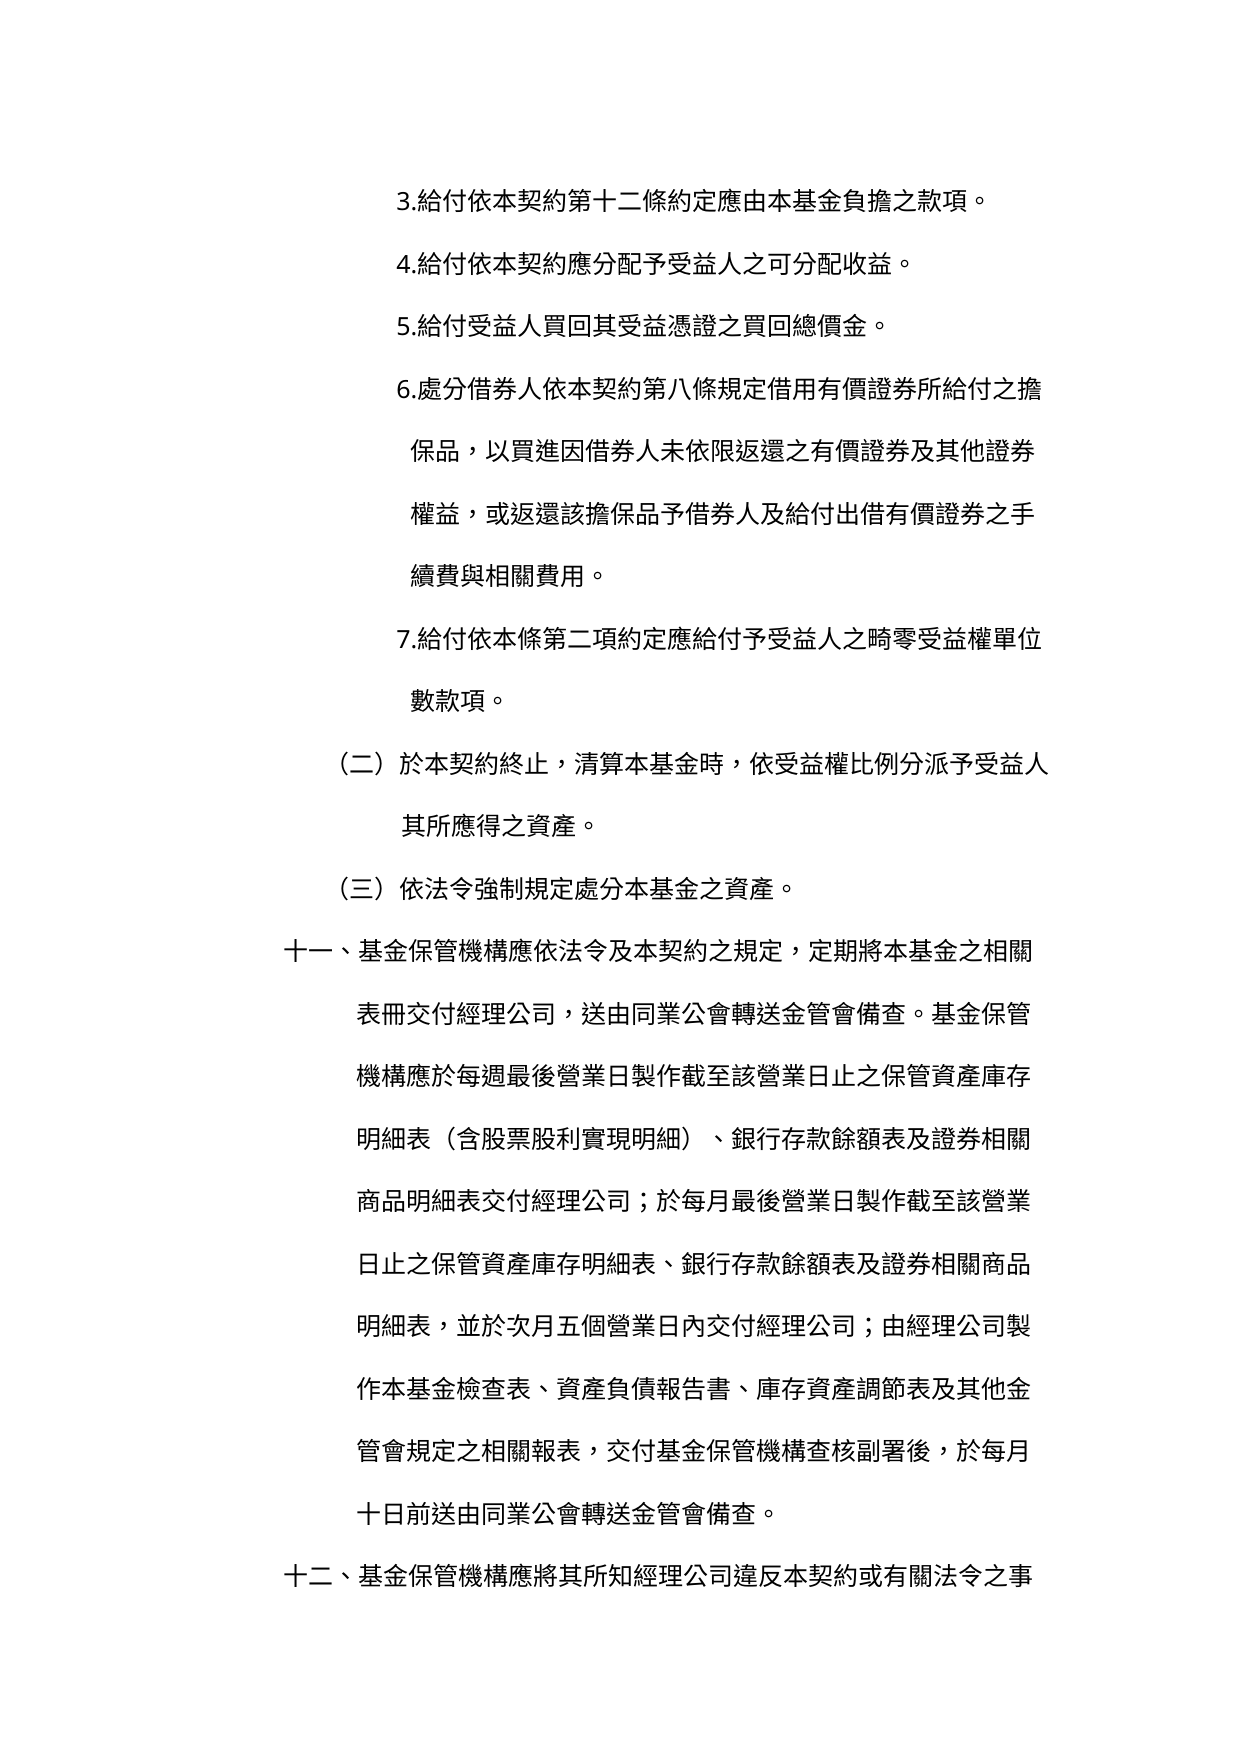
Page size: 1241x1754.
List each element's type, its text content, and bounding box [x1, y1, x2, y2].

text 4.給付依本契約應分配予受益人之可分配收益。 [396, 221, 1053, 283]
text （二）於本契約終止，清算本基金時，依受益權比例分派予受益人其所應得之資產。 [324, 721, 1053, 846]
text 7.給付依本條第二項約定應給付予受益人之畸零受益權單位數款項。 [396, 596, 1053, 721]
text 6.處分借券人依本契約第八條規定借用有價證券所給付之擔保品，以買進因借券人未依限返還之有價證券及其他證券權益，或返還該擔保品予借券人及給付出借有價證券之手續費與相關費用。 [396, 346, 1053, 596]
text 3.給付依本契約第十二條約定應由本基金負擔之款項。 [396, 158, 1053, 221]
text 十二、基金保管機構應將其所知經理公司違反本契約或有關法令之事項，或有違反之虞時，通知經理公司應依本契約或有關法令履行其義務，其有損害受益人權益之虞時，應即向金管會申報，並抄送同業公會。但非因基金保管機構之故意或過失而不知者，不在此限。國外受託保管機構如有違反國外受託保管契約之約定時，基金保管機構應即通知經理公司並為必要之處置。 [284, 1533, 1053, 1596]
text 十一、基金保管機構應依法令及本契約之規定，定期將本基金之相關表冊交付經理公司，送由同業公會轉送金管會備查。基金保管機構應於每週最後營業日製作截至該營業日止之保管資產庫存明細表（含股票股利實現明細）、銀行存款餘額表及證券相關商品明細表交付經理公司；於每月最後營業日製作截至該營業日止之保管資產庫存明細表、銀行存款餘額表及證券相關商品明細表，並於次月五個營業日內交付經理公司；由經理公司製作本基金檢查表、資產負債報告書、庫存資產調節表及其他金管會規定之相關報表，交付基金保管機構查核副署後，於每月十日前送由同業公會轉送金管會備查。 [284, 908, 1053, 1533]
text （三）依法令強制規定處分本基金之資產。 [324, 846, 1053, 908]
text 5.給付受益人買回其受益憑證之買回總價金。 [396, 283, 1053, 346]
